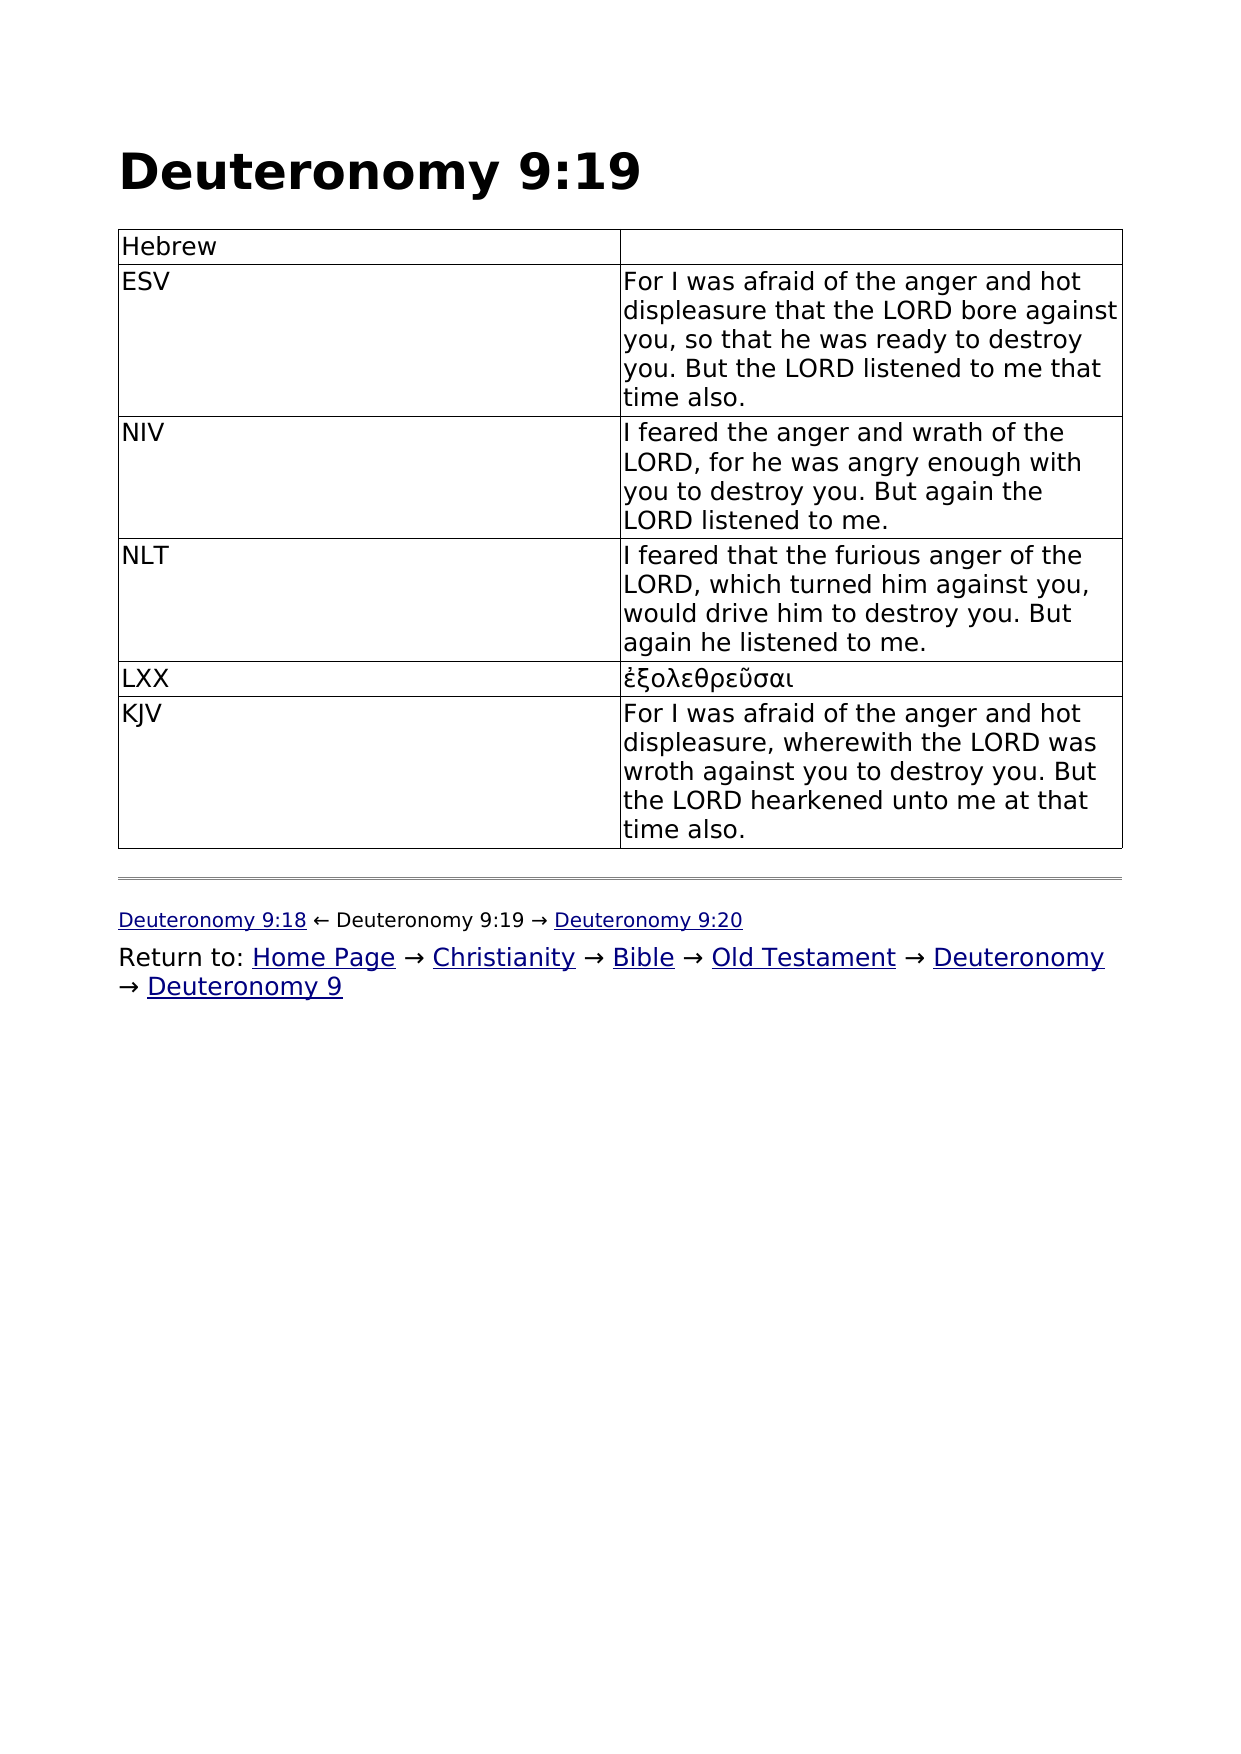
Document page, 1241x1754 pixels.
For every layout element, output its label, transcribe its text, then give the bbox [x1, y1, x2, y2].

table_header [621, 230, 1122, 264]
table_cell For I was afraid of the anger and hot displeasure that the LORD bore against you, so that he was ready to destroy you. But the LORD listened to me that time also. [621, 265, 1122, 416]
table_cell I feared that the furious anger of the LORD, which turned him against you, would drive him to destroy you. But again he listened to me. [621, 539, 1122, 661]
subtitle Deuteronomy 9:19 [118, 143, 1122, 201]
table_cell ἐξολεθρεῦσαι [621, 662, 1122, 696]
table_cell KJV [119, 697, 620, 848]
table_header Hebrew [119, 230, 620, 264]
table_cell For I was afraid of the anger and hot displeasure, wherewith the LORD was wroth against you to destroy you. But the LORD hearkened unto me at that time also. [621, 697, 1122, 848]
table_cell I feared the anger and wrath of the LORD, for he was angry enough with you to destroy you. But again the LORD listened to me. [621, 417, 1122, 538]
text Deuteronomy 9:18 ← Deuteronomy 9:19 → Deuteronomy 9:20 [118, 909, 1122, 943]
table_cell NLT [119, 539, 620, 661]
text Return to: Home Page → Christianity → Bible → Old Testament → Deuteronomy → Deuteronomy 9 [118, 943, 1122, 1001]
table_cell ESV [119, 265, 620, 416]
table_cell LXX [119, 662, 620, 696]
table_cell NIV [119, 417, 620, 538]
